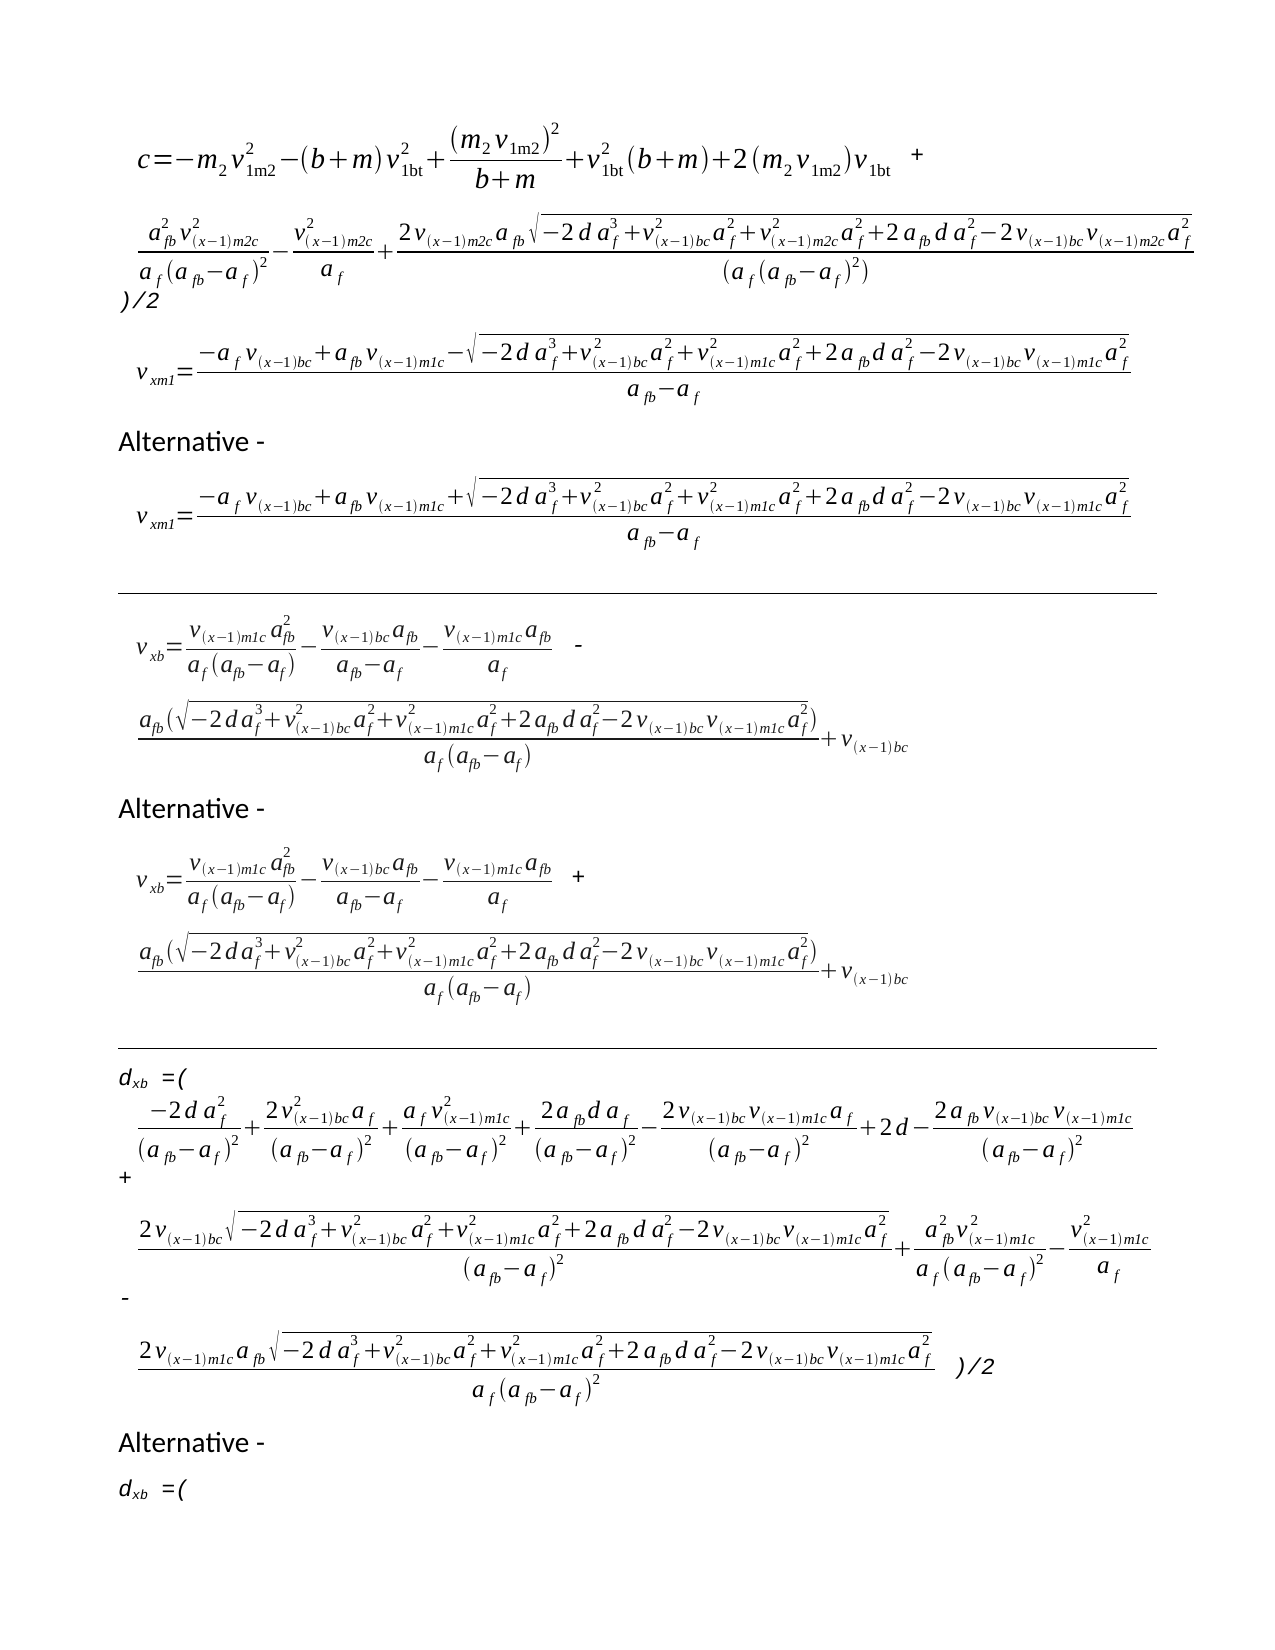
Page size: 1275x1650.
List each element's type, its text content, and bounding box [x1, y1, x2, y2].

text - [118, 611, 1157, 682]
text )/2 [118, 212, 1157, 315]
text - [118, 1210, 1157, 1312]
text dxb =(- [118, 1477, 1157, 1503]
text )/2 [118, 1330, 1157, 1406]
text Alternative - [118, 790, 1157, 826]
text + [118, 843, 1157, 914]
text + [118, 118, 1157, 195]
text Alternative - [118, 423, 1157, 459]
text dxb =(+ [118, 1066, 1157, 1192]
text Alternative - [118, 1424, 1157, 1460]
